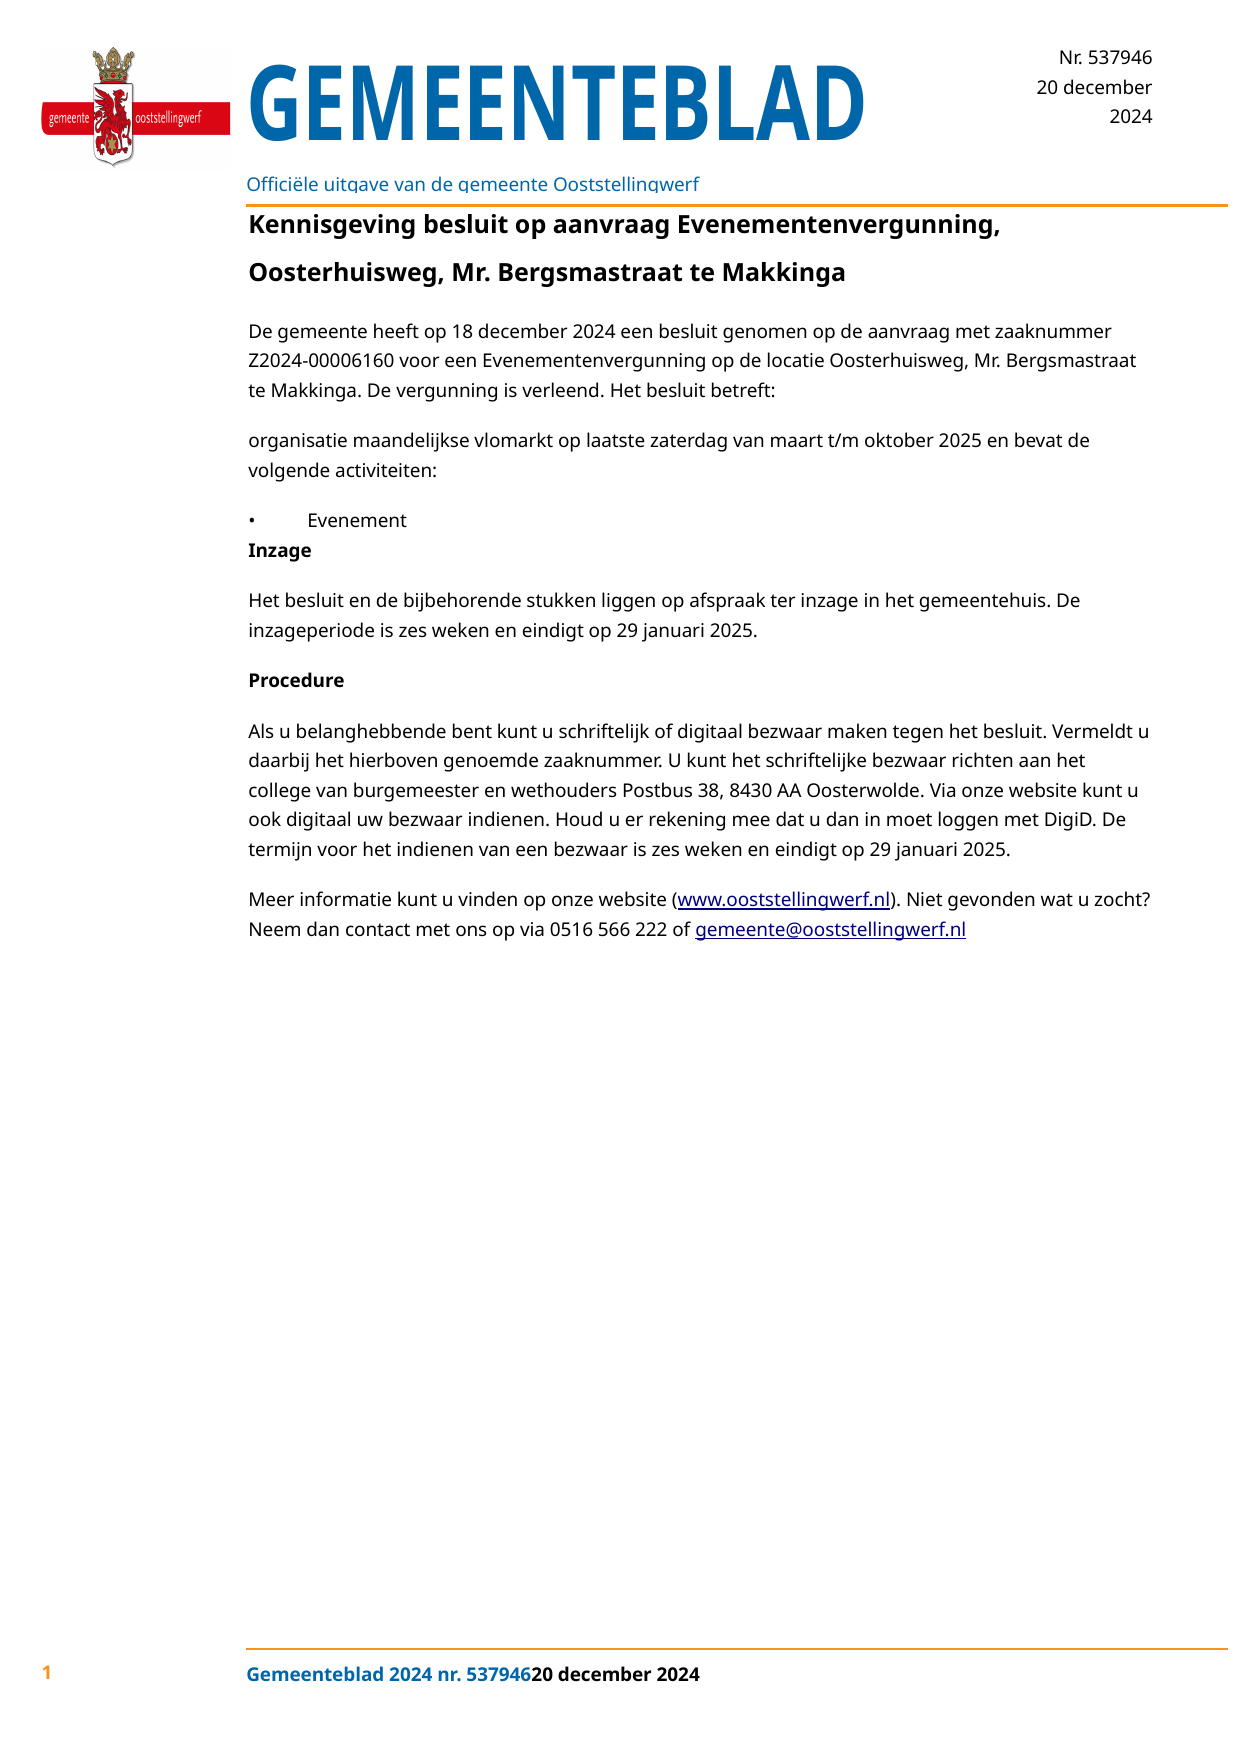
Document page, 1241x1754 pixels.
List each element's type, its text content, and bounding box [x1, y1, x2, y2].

text Als u belanghebbende bent kunt u schriftelijk of digitaal bezwaar maken tegen het besluit. Vermeldt u daarbij het hierboven genoemde zaaknummer. U kunt het schriftelijke bezwaar richten aan het college van burgemeester en wethouders Postbus 38, 8430 AA Oosterwolde. Via onze website kunt u ook digitaal uw bezwaar indienen. Houd u er rekening mee dat u dan in moet loggen met DigiD. De termijn voor het indienen van een bezwaar is zes weken en eindigt op 29 januari 2025. [248, 718, 1152, 862]
text Kennisgeving besluit op aanvraag Evenementenvergunning, Oosterhuisweg, Mr. Bergsmastraat te Makkinga [248, 207, 1152, 288]
picture [41, 47, 231, 172]
text Inzage [248, 537, 1152, 563]
text De gemeente heeft op 18 december 2024 een besluit genomen op de aanvraag met zaaknummer Z2024-00006160 voor een Evenementenvergunning op de locatie Oosterhuisweg, Mr. Bergsmastraat te Makkinga. De vergunning is verleend. Het besluit betreft: [248, 318, 1152, 403]
text Procedure [248, 667, 1152, 693]
text organisatie maandelijkse vlomarkt op laatste zaterdag van maart t/m oktober 2025 en bevat de volgende activiteiten: [248, 427, 1152, 483]
list Evenement [248, 507, 1152, 533]
text Meer informatie kunt u vinden op onze website (www.ooststellingwerf.nl). Niet gevonden wat u zocht? Neem dan contact met ons op via 0516 566 222 of gemeente@ooststellingwerf.nl [248, 887, 1152, 942]
text Het besluit en de bijbehorende stukken liggen op afspraak ter inzage in het gemeentehuis. De inzageperiode is zes weken en eindigt op 29 januari 2025. [248, 587, 1152, 643]
